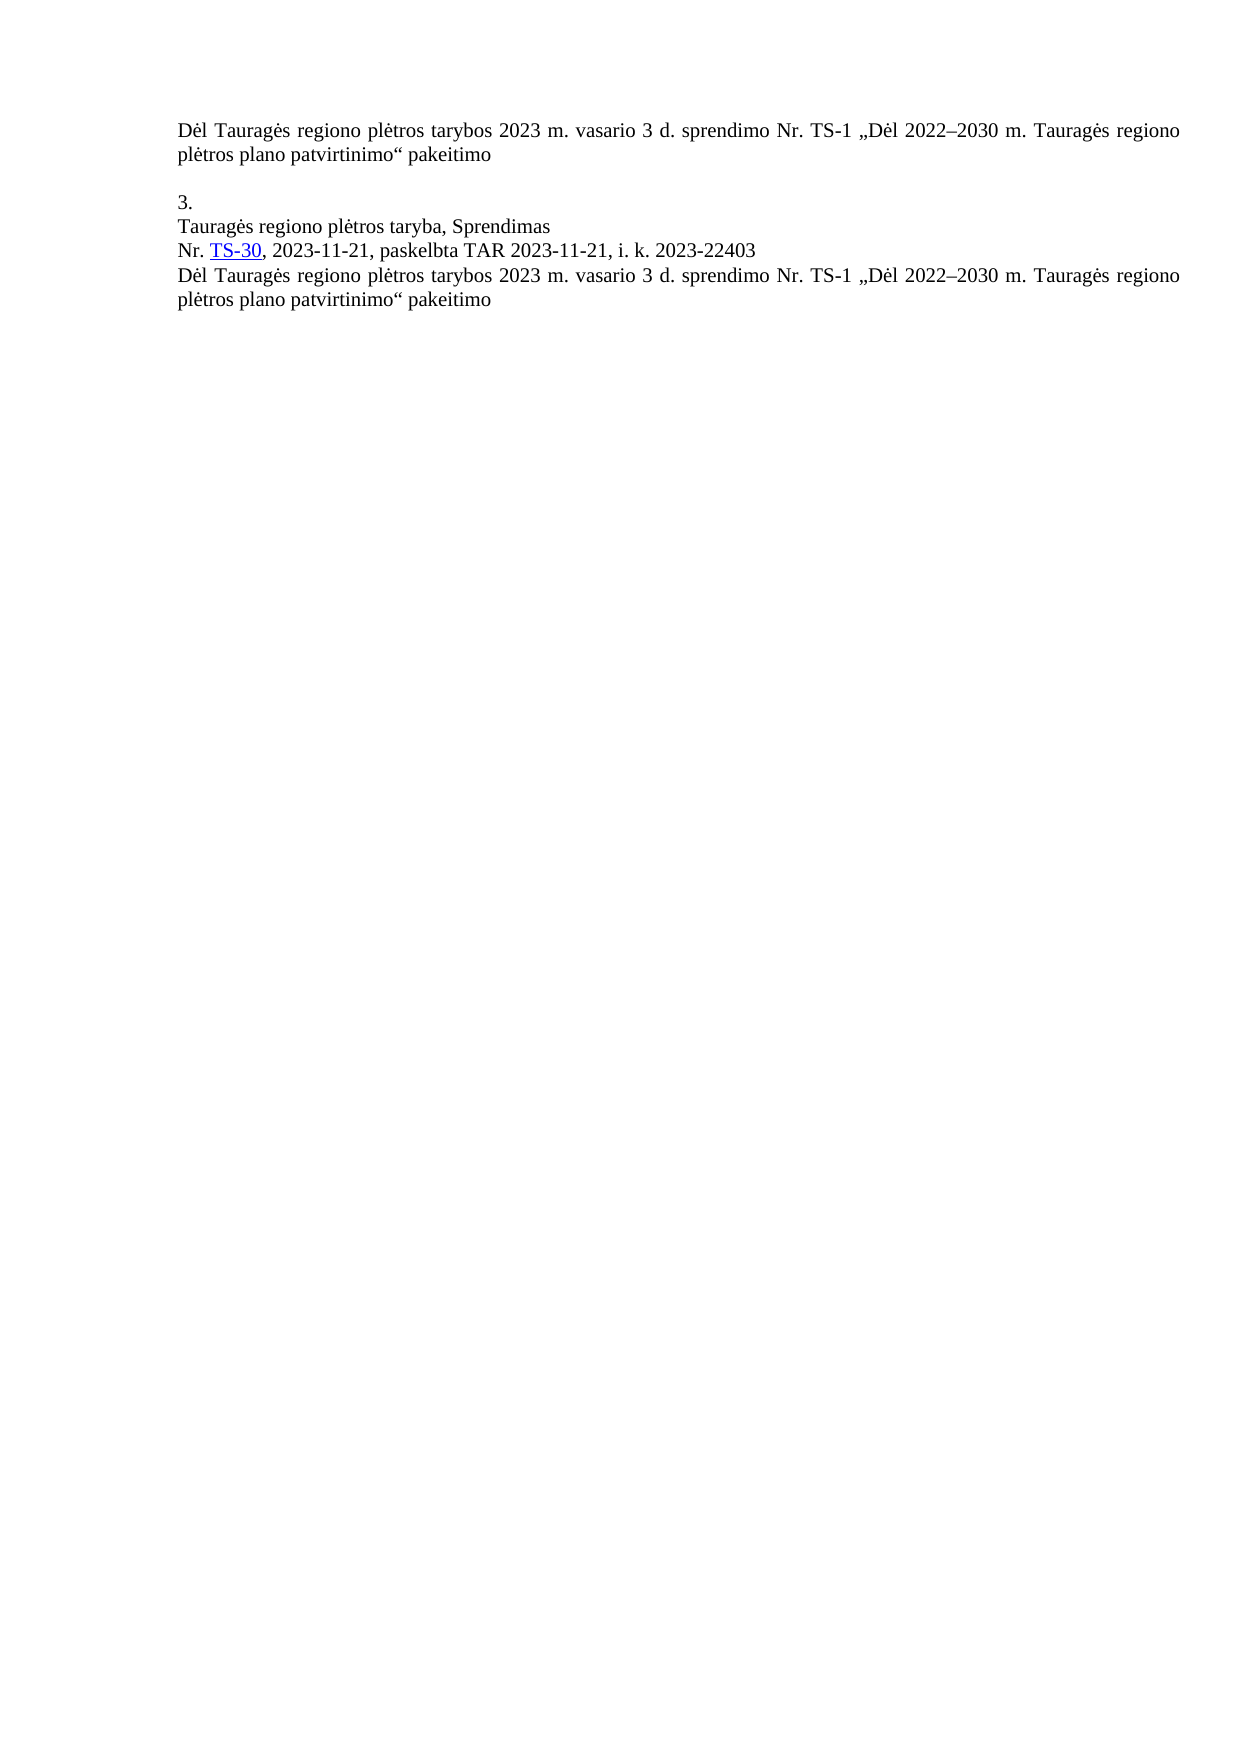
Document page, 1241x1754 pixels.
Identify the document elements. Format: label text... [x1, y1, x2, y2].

text Dėl Tauragės regiono plėtros tarybos 2023 m. vasario 3 d. sprendimo Nr. TS-1 „Dėl 2022–2030 m. Tauragės regiono plėtros plano patvirtinimo“ pakeitimo [177, 262, 1181, 311]
text 3. [177, 190, 1181, 214]
text Nr. TS-30, 2023-11-21, paskelbta TAR 2023-11-21, i. k. 2023-22403 [177, 238, 1181, 262]
text Dėl Tauragės regiono plėtros tarybos 2023 m. vasario 3 d. sprendimo Nr. TS-1 „Dėl 2022–2030 m. Tauragės regiono plėtros plano patvirtinimo“ pakeitimo [177, 118, 1181, 166]
text Tauragės regiono plėtros taryba, Sprendimas [177, 214, 1181, 238]
